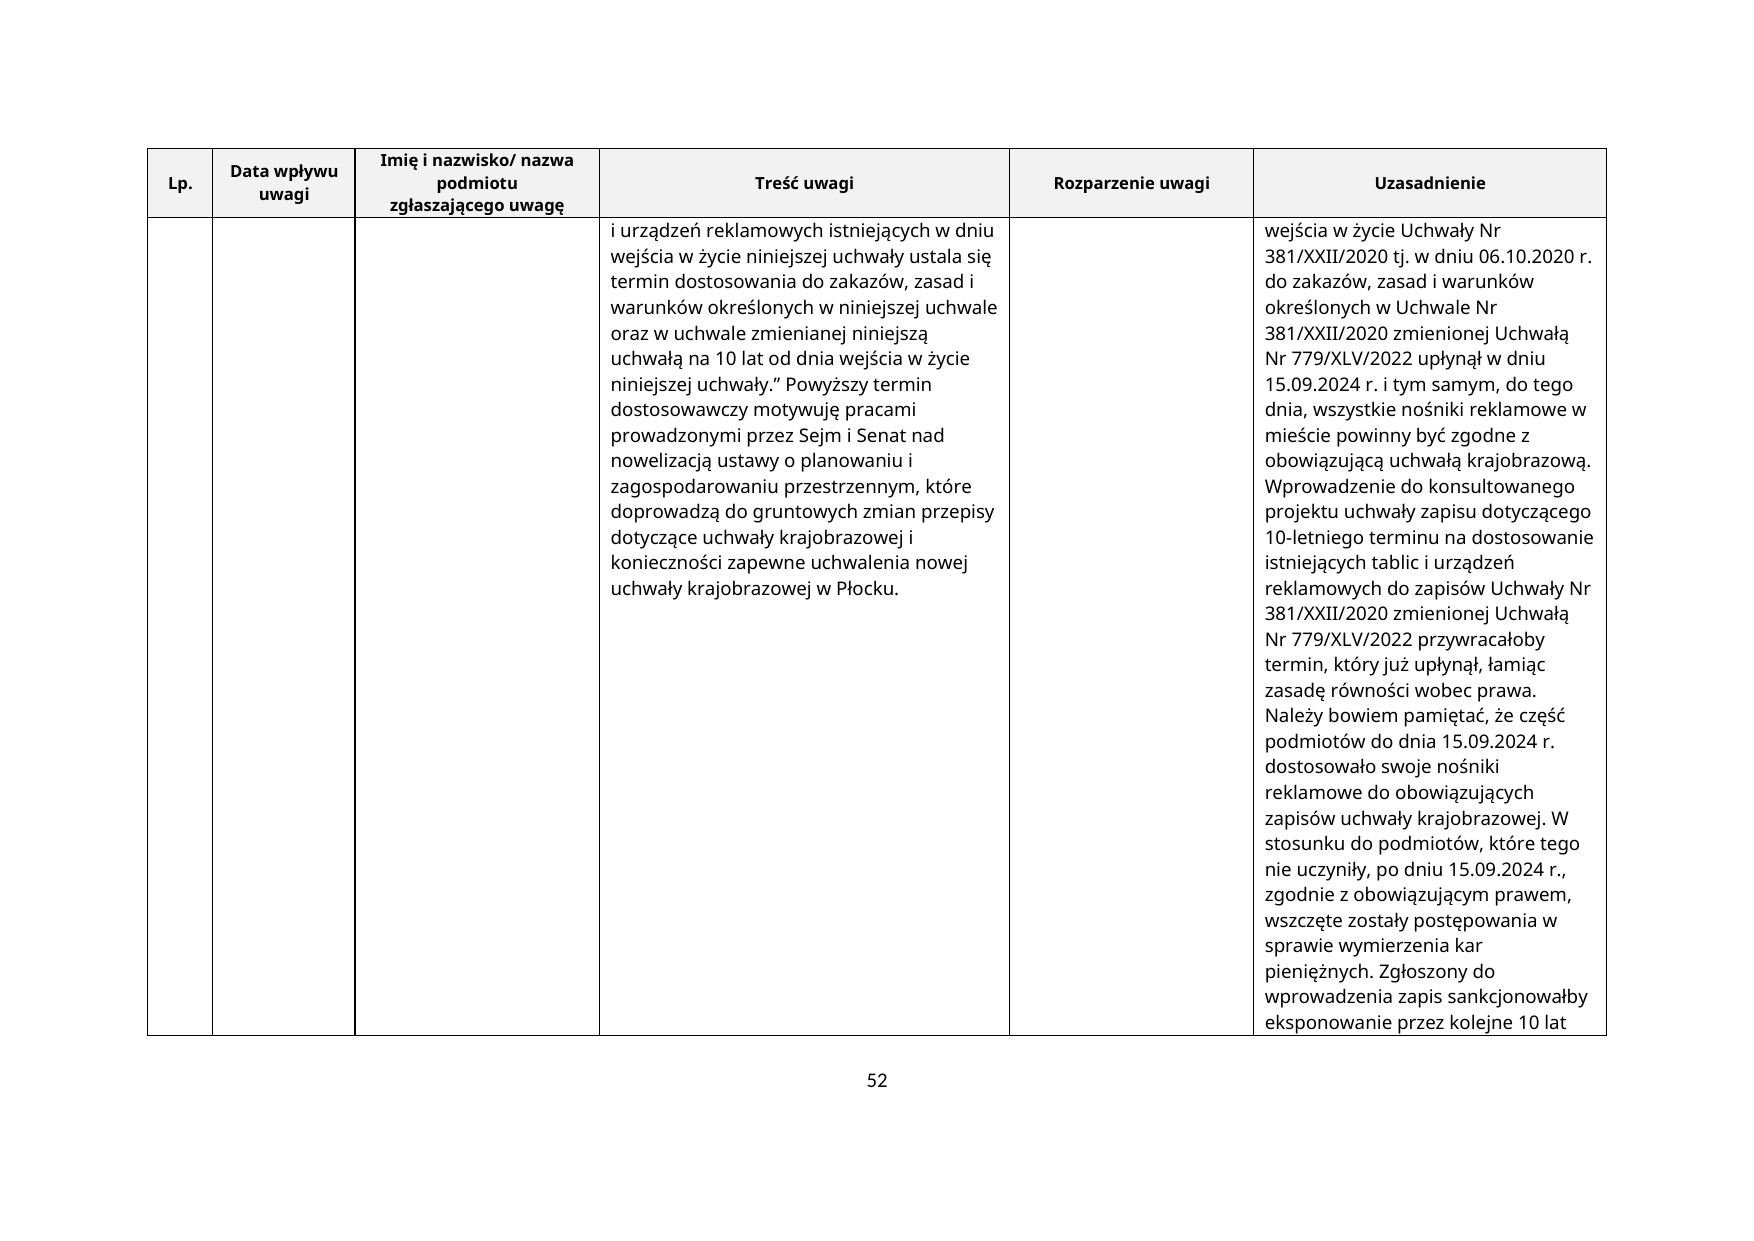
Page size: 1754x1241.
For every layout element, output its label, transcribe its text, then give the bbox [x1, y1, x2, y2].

table_header Rozparzenie uwagi [1010, 149, 1253, 217]
table_header Imię i nazwisko/ nazwa podmiotu zgłaszającego uwagę [356, 149, 599, 217]
table_header Lp. [148, 149, 212, 217]
table_cell i urządzeń reklamowych istniejących w dniu wejścia w życie niniejszej uchwały ustala się termin dostosowania do zakazów, zasad i warunków określonych w niniejszej uchwale oraz w uchwale zmienianej niniejszą uchwałą na 10 lat od dnia wejścia w życie niniejszej uchwały.” Powyższy termin dostosowawczy motywuję pracami prowadzonymi przez Sejm i Senat nad nowelizacją ustawy o planowaniu i zagospodarowaniu przestrzennym, które doprowadzą do gruntowych zmian przepisy dotyczące uchwały krajobrazowej i konieczności zapewne uchwalenia nowej uchwały krajobrazowej w Płocku. [600, 218, 1009, 1034]
table_header Uzasadnienie [1254, 149, 1606, 217]
table_cell wejścia w życie Uchwały Nr 381/XXII/2020 tj. w dniu 06.10.2020 r. do zakazów, zasad i warunków określonych w Uchwale Nr 381/XXII/2020 zmienionej Uchwałą Nr 779/XLV/2022 upłynął w dniu 15.09.2024 r. i tym samym, do tego dnia, wszystkie nośniki reklamowe w mieście powinny być zgodne z obowiązującą uchwałą krajobrazową. Wprowadzenie do konsultowanego projektu uchwały zapisu dotyczącego 10-letniego terminu na dostosowanie istniejących tablic i urządzeń reklamowych do zapisów Uchwały Nr 381/XXII/2020 zmienionej Uchwałą Nr 779/XLV/2022 przywracałoby termin, który już upłynął, łamiąc zasadę równości wobec prawa. Należy bowiem pamiętać, że część podmiotów do dnia 15.09.2024 r. dostosowało swoje nośniki reklamowe do obowiązujących zapisów uchwały krajobrazowej. W stosunku do podmiotów, które tego nie uczyniły, po dniu 15.09.2024 r., zgodnie z obowiązującym prawem, wszczęte zostały postępowania w sprawie wymierzenia kar pieniężnych. Zgłoszony do wprowadzenia zapis sankcjonowałby eksponowanie przez kolejne 10 lat [1254, 218, 1606, 1034]
table_header Data wpływu uwagi [213, 149, 354, 217]
table_cell [356, 218, 599, 1034]
table_cell [213, 218, 354, 1034]
table_cell [1010, 218, 1253, 1034]
table_header Treść uwagi [600, 149, 1009, 217]
table_cell [148, 218, 212, 1034]
